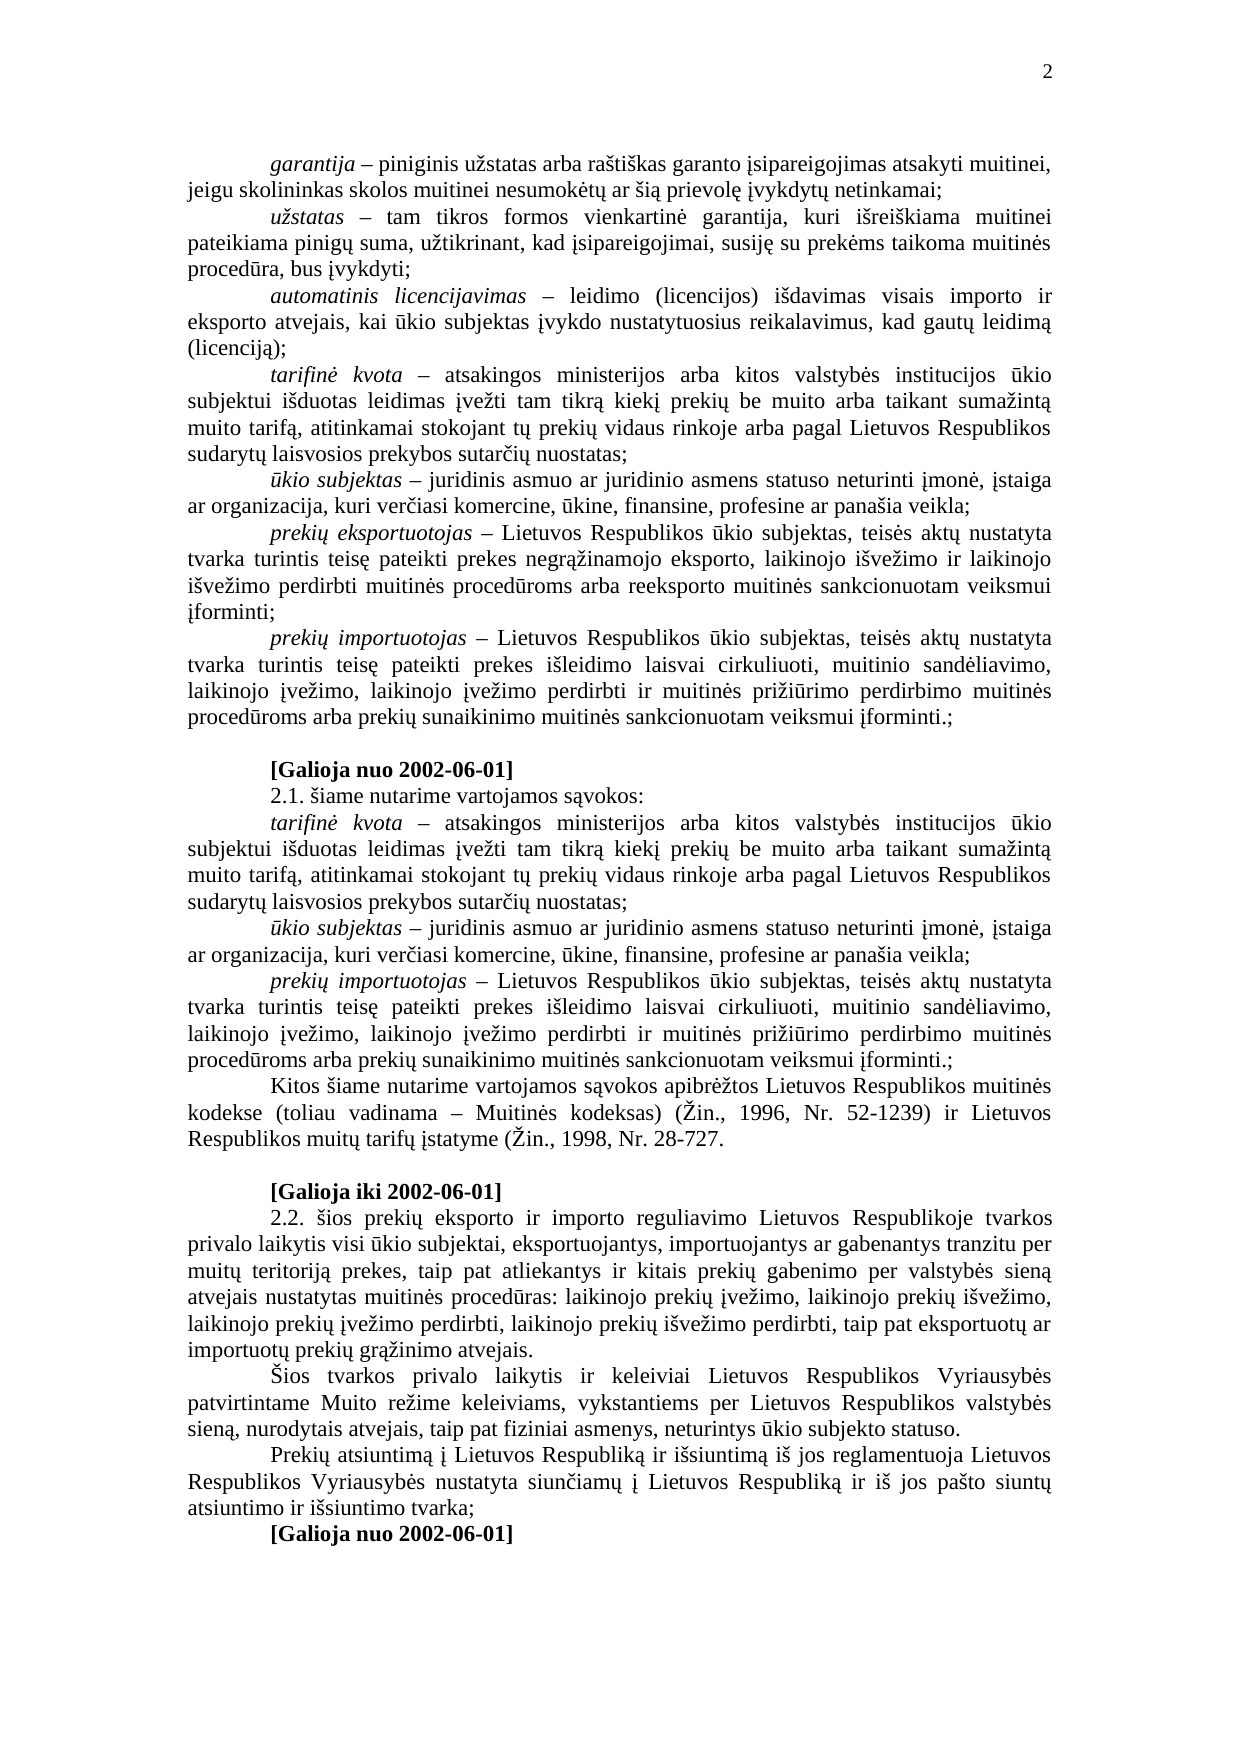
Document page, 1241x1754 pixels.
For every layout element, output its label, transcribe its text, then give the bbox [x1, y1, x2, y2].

text automatinis licencijavimas – leidimo (licencijos) išdavimas visais importo ir eksporto atvejais, kai ūkio subjektas įvykdo nustatytuosius reikalavimus, kad gautų leidimą (licenciją); [187, 282, 1053, 361]
text [Galioja nuo 2002-06-01] [187, 1520, 1053, 1547]
text garantija – piniginis užstatas arba raštiškas garanto įsipareigojimas atsakyti muitinei, jeigu skolininkas skolos muitinei nesumokėtų ar šią prievolę įvykdytų netinkamai; [187, 150, 1053, 203]
text Kitos šiame nutarime vartojamos sąvokos apibrėžtos Lietuvos Respublikos muitinės kodekse (toliau vadinama – Muitinės kodeksas) (Žin., 1996, Nr. 52-1239) ir Lietuvos Respublikos muitų tarifų įstatyme (Žin., 1998, Nr. 28-727. [187, 1072, 1053, 1151]
text ūkio subjektas – juridinis asmuo ar juridinio asmens statuso neturinti įmonė, įstaiga ar organizacija, kuri verčiasi komercine, ūkine, finansine, profesine ar panašia veikla; [187, 914, 1053, 967]
text prekių importuotojas – Lietuvos Respublikos ūkio subjektas, teisės aktų nustatyta tvarka turintis teisę pateikti prekes išleidimo laisvai cirkuliuoti, muitinio sandėliavimo, laikinojo įvežimo, laikinojo įvežimo perdirbti ir muitinės prižiūrimo perdirbimo muitinės procedūroms arba prekių sunaikinimo muitinės sankcionuotam veiksmui įforminti.; [187, 624, 1053, 730]
text užstatas – tam tikros formos vienkartinė garantija, kuri išreiškiama muitinei pateikiama pinigų suma, užtikrinant, kad įsipareigojimai, susiję su prekėms taikoma muitinės procedūra, bus įvykdyti; [187, 203, 1053, 282]
text ūkio subjektas – juridinis asmuo ar juridinio asmens statuso neturinti įmonė, įstaiga ar organizacija, kuri verčiasi komercine, ūkine, finansine, profesine ar panašia veikla; [187, 466, 1053, 519]
text 2.1. šiame nutarime vartojamos sąvokos: [187, 782, 1053, 809]
text 2.2. šios prekių eksporto ir importo reguliavimo Lietuvos respublikoje tvarkos privalo laikytis visi ūkio subjektai, eksportuojantys, importuojantys ar gabenantys tranzitu per muitų teritoriją prekes, taip pat atliekantys ir kitais prekių gabenimo per valstybės sieną atvejais nustatytas muitinės procedūras: laikinojo prekių įvežimo, laikinojo prekių išvežimo, laikinojo prekių įvežimo perdirbti, laikinojo prekių išvežimo perdirbti, taip pat eksportuotų ar importuotų prekių grąžinimo atvejais. [187, 1204, 1053, 1362]
text [Galioja iki 2002-06-01] [187, 1178, 1053, 1204]
text prekių eksportuotojas – Lietuvos Respublikos ūkio subjektas, teisės aktų nustatyta tvarka turintis teisę pateikti prekes negrąžinamojo eksporto, laikinojo išvežimo ir laikinojo išvežimo perdirbti muitinės procedūroms arba reeksporto muitinės sankcionuotam veiksmui įforminti; [187, 519, 1053, 624]
text Šios tvarkos privalo laikytis ir keleiviai Lietuvos Respublikos Vyriausybės patvirtintame Muito režime keleiviams, vykstantiems per Lietuvos Respublikos valstybės sieną, nurodytais atvejais, taip pat fiziniai asmenys, neturintys ūkio subjekto statuso. [187, 1362, 1053, 1441]
text Prekių atsiuntimą į Lietuvos Respubliką ir išsiuntimą iš jos reglamentuoja Lietuvos Respublikos Vyriausybės nustatyta siunčiamų į Lietuvos Respubliką ir iš jos pašto siuntų atsiuntimo ir išsiuntimo tvarka; [187, 1441, 1053, 1520]
text tarifinė kvota – atsakingos ministerijos arba kitos valstybės institucijos ūkio subjektui išduotas leidimas įvežti tam tikrą kiekį prekių be muito arba taikant sumažintą muito tarifą, atitinkamai stokojant tų prekių vidaus rinkoje arba pagal Lietuvos Respublikos sudarytų laisvosios prekybos sutarčių nuostatas; [187, 361, 1053, 466]
text prekių importuotojas – Lietuvos Respublikos ūkio subjektas, teisės aktų nustatyta tvarka turintis teisę pateikti prekes išleidimo laisvai cirkuliuoti, muitinio sandėliavimo, laikinojo įvežimo, laikinojo įvežimo perdirbti ir muitinės prižiūrimo perdirbimo muitinės procedūroms arba prekių sunaikinimo muitinės sankcionuotam veiksmui įforminti.; [187, 967, 1053, 1072]
text [Galioja nuo 2002-06-01] [187, 756, 1053, 782]
text tarifinė kvota – atsakingos ministerijos arba kitos valstybės institucijos ūkio subjektui išduotas leidimas įvežti tam tikrą kiekį prekių be muito arba taikant sumažintą muito tarifą, atitinkamai stokojant tų prekių vidaus rinkoje arba pagal Lietuvos Respublikos sudarytų laisvosios prekybos sutarčių nuostatas; [187, 809, 1053, 914]
